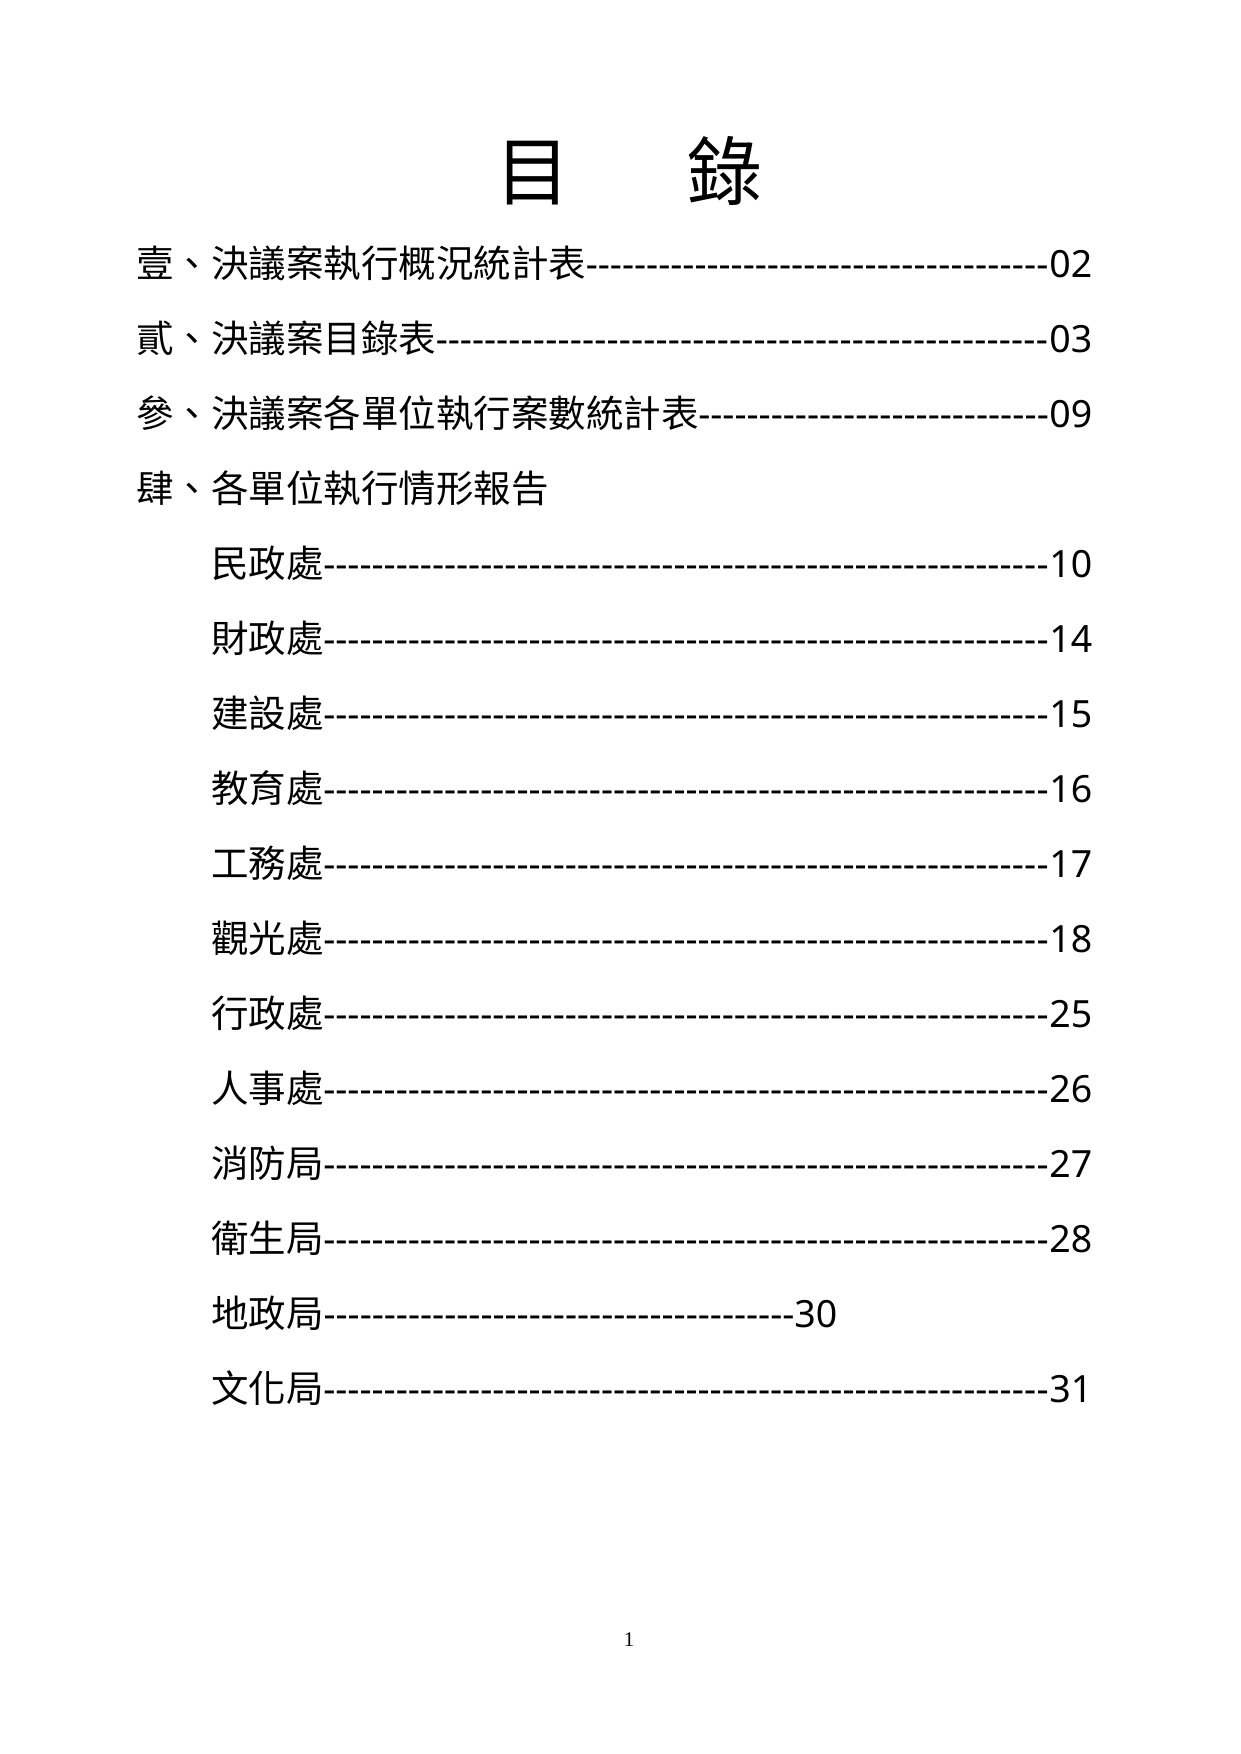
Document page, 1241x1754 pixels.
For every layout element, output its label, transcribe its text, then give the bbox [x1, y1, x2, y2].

text 行政處 25 [211, 973, 1122, 1048]
text 財政處 14 [211, 598, 1122, 673]
text 肆、各單位執行情形報告 [136, 448, 1122, 523]
text 壹、決議案執行概況統計表 02 [136, 223, 1122, 298]
text 文化局 31 [211, 1348, 1122, 1423]
text 人事處 26 [211, 1048, 1122, 1123]
text 衛生局 28 [211, 1198, 1122, 1273]
text 民政處 10 [211, 523, 1122, 598]
text 工務處 17 [211, 823, 1122, 898]
text 建設處 15 [211, 673, 1122, 748]
text 教育處 16 [211, 748, 1122, 823]
text 目 錄 [136, 111, 1122, 223]
text 貳、決議案目錄表 03 [136, 298, 1122, 373]
text 參、決議案各單位執行案數統計表 09 [136, 373, 1122, 448]
text 觀光處 18 [211, 898, 1122, 973]
text 消防局 27 [211, 1123, 1122, 1198]
text 地政局---------------------------------------30 [211, 1273, 1122, 1348]
